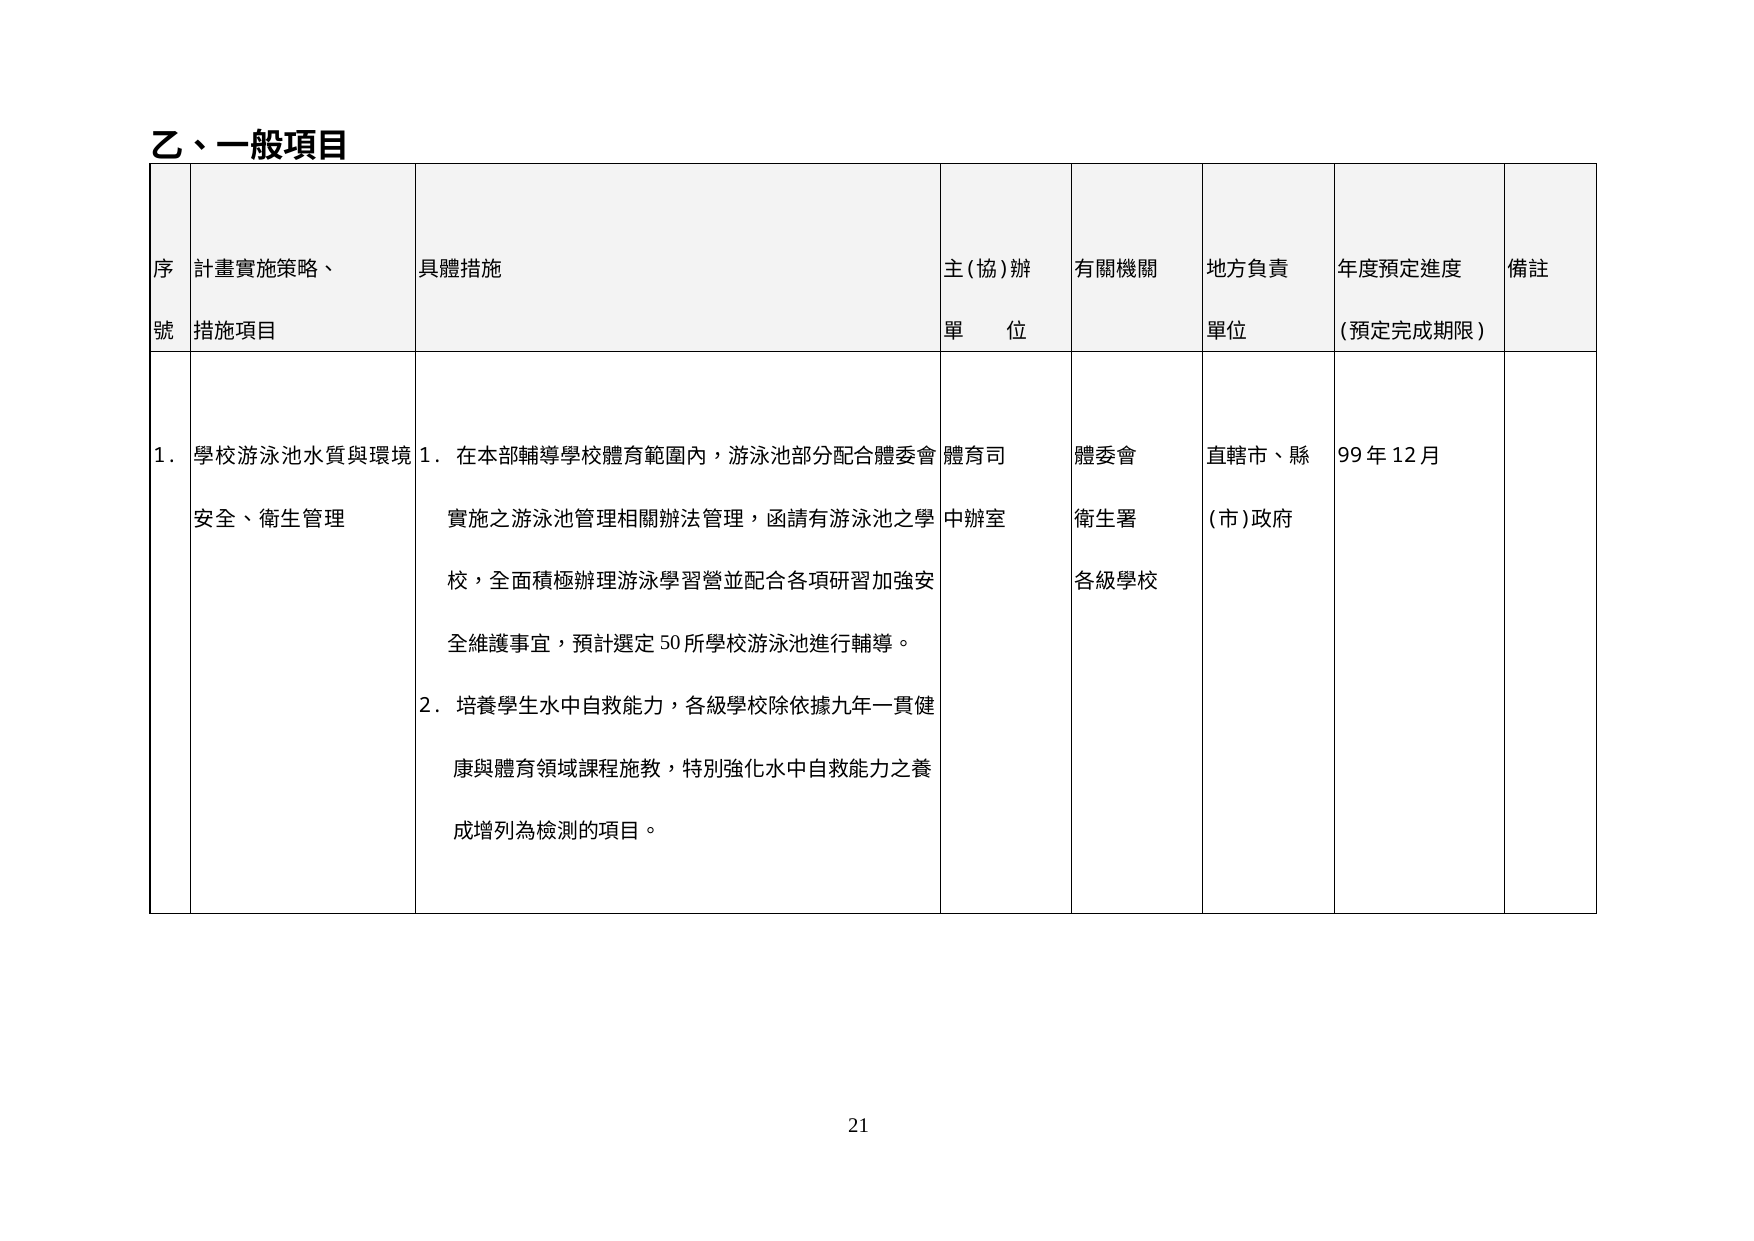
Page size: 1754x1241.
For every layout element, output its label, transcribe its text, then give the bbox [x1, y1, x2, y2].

table_header 有關機關 [1072, 164, 1202, 351]
table_header 地方負責 單位 [1203, 164, 1334, 351]
table_header 主(協)辦 單 位 [941, 164, 1071, 351]
table_header 備註 [1505, 164, 1596, 351]
table_header 年度預定進度 (預定完成期限) [1335, 164, 1504, 351]
table_cell [151, 352, 190, 913]
table_cell 體育司 中辦室 [941, 352, 1071, 913]
table_cell 直轄市、縣(市)政府 [1203, 352, 1334, 913]
table_cell 學校游泳池水質與環境安全、衛生管理 [191, 352, 415, 913]
table_cell [1505, 352, 1596, 913]
table_cell 99年12月 [1335, 352, 1504, 913]
text 乙、一般項目 [150, 101, 1604, 163]
table_cell 1. 在本部輔導學校體育範圍內，游泳池部分配合體委會實施之游泳池管理相關辦法管理，函請有游泳池之學校，全面積極辦理游泳學習營並配合各項研習加強安全維護事宜，預計選定50所學校游泳池進行輔導。 2. 培養學生水中自救能力，各級學校除依據九年一貫健康與體育領域課程施教，特別強化水中自救能力之養成增列為檢測的項目。 [416, 352, 940, 913]
table_header 序 號 [151, 164, 190, 351]
table_cell 體委會 衛生署 各級學校 [1072, 352, 1202, 913]
table_header 具體措施 [416, 164, 940, 351]
table_header 計畫實施策略、 措施項目 [191, 164, 415, 351]
